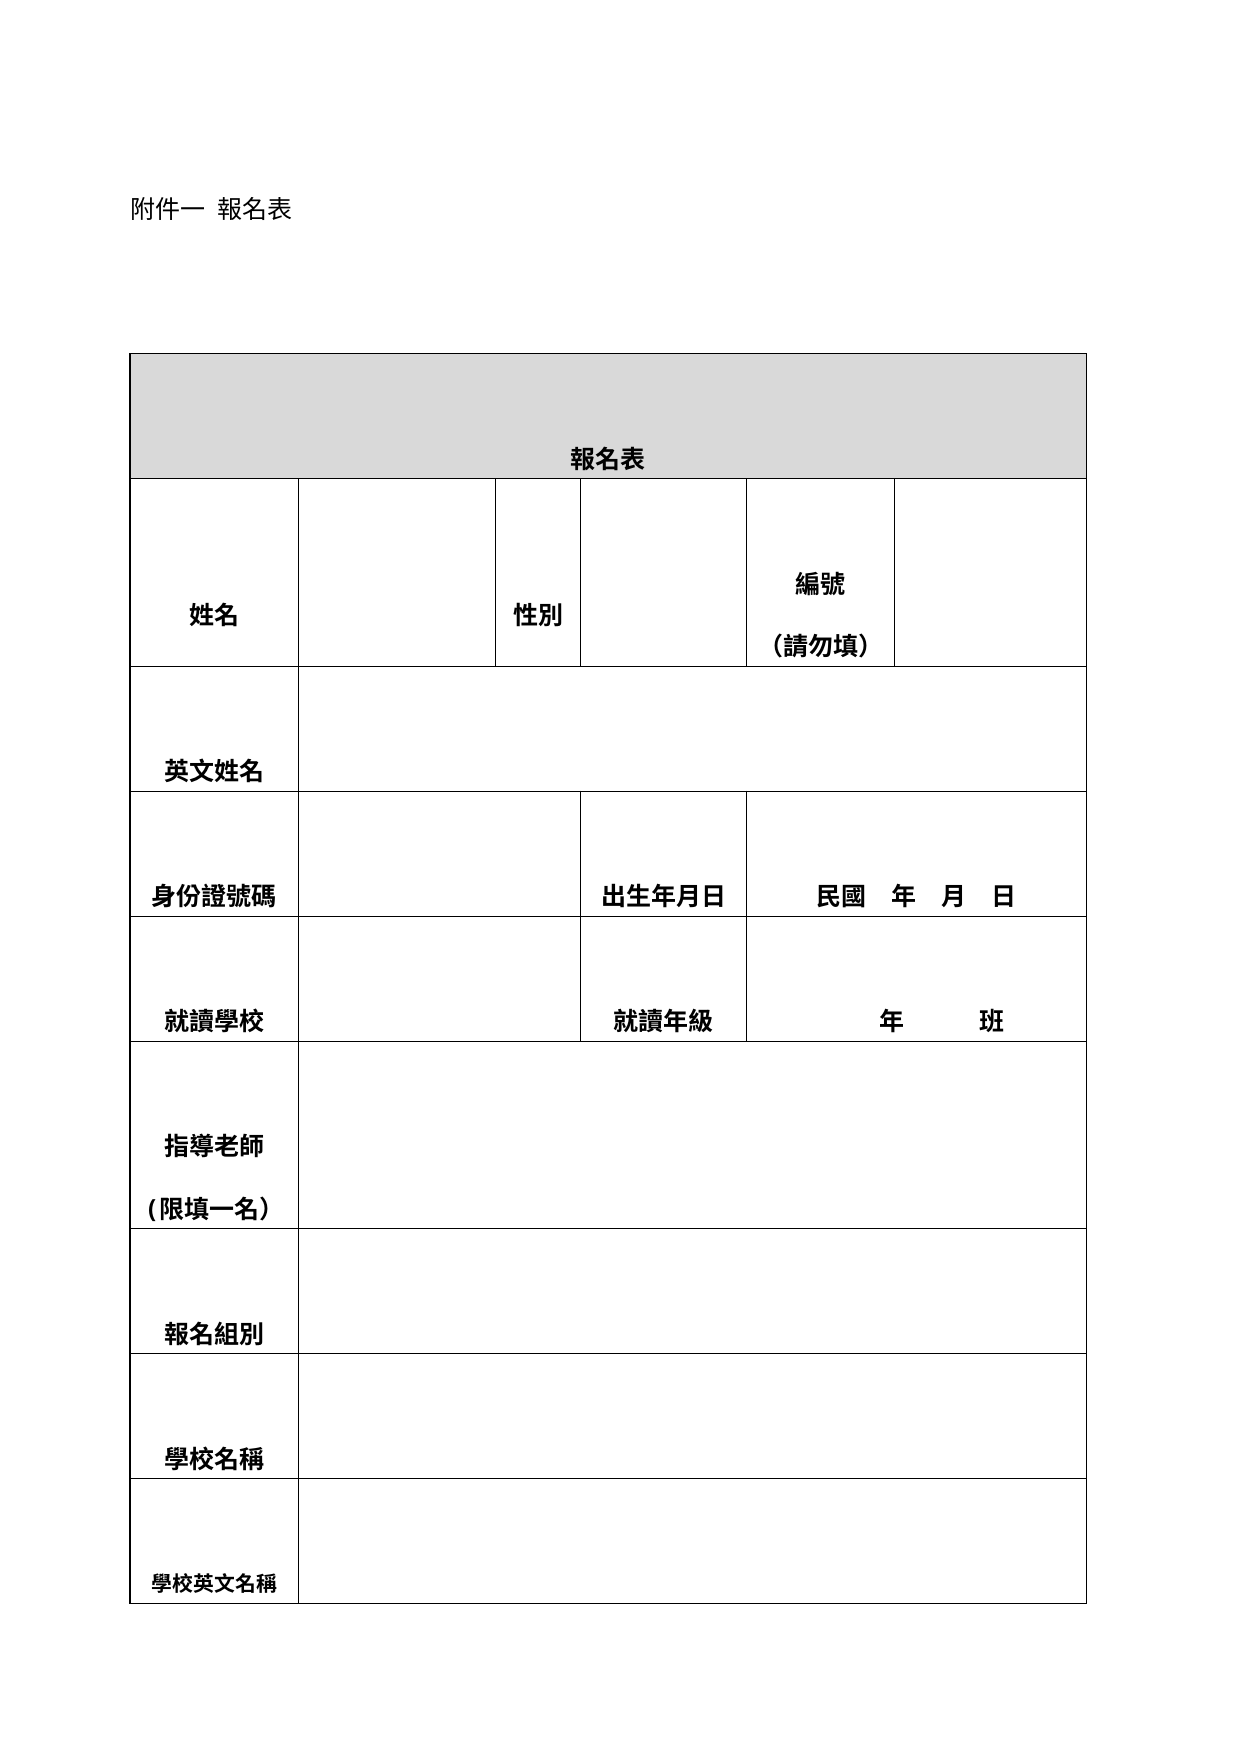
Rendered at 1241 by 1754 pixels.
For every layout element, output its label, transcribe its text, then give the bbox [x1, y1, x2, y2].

table_cell 性別 [496, 479, 580, 666]
table_cell 就讀學校 [131, 917, 298, 1041]
table_cell 學校名稱 [131, 1354, 298, 1478]
table_cell 出生年月日 [581, 792, 746, 916]
table_cell 學校英文名稱 [131, 1479, 298, 1603]
table_cell 民國 年 月 日 [747, 792, 1086, 916]
table_cell [299, 917, 580, 1041]
table_cell 身份證號碼 [131, 792, 298, 916]
table_cell 編號 （請勿填） [747, 479, 894, 666]
table_cell [581, 479, 746, 666]
table_header 報名表 [131, 354, 1086, 478]
table_cell 英文姓名 [131, 667, 298, 791]
table_cell [299, 667, 1086, 791]
table_cell 指導老師 (限填一名） [131, 1042, 298, 1228]
table_cell 年 班 [747, 917, 1086, 1041]
text 附件一 報名表 [130, 166, 1110, 228]
table_cell [895, 479, 1086, 666]
table_cell [299, 792, 580, 916]
table_cell [299, 1479, 1086, 1603]
table_cell [299, 479, 495, 666]
table_cell 姓名 [131, 479, 298, 666]
table_cell [299, 1042, 1086, 1228]
table_cell 就讀年級 [581, 917, 746, 1041]
table_cell [299, 1229, 1086, 1353]
table_cell 報名組別 [131, 1229, 298, 1353]
table_cell [299, 1354, 1086, 1478]
